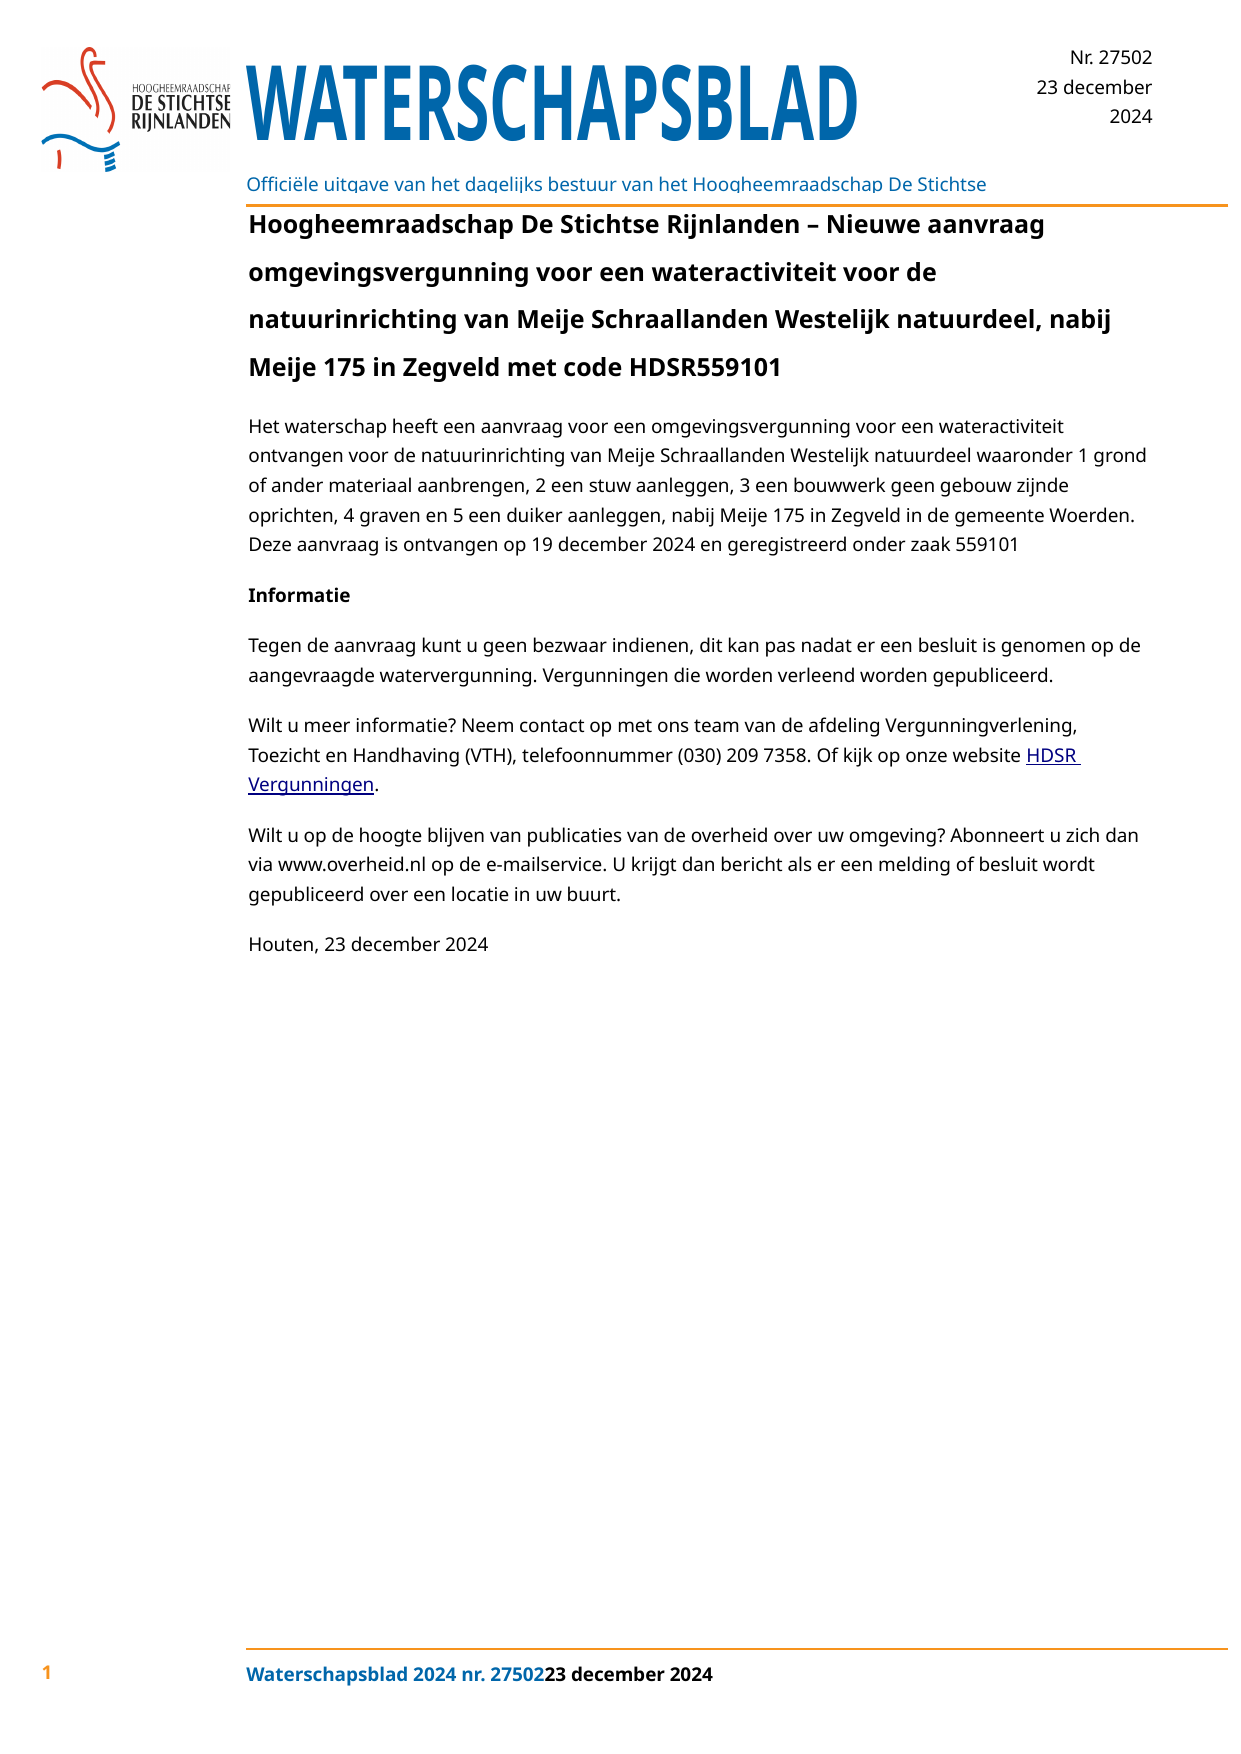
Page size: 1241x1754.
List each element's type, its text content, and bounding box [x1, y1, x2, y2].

text Informatie [248, 582, 1152, 608]
text Tegen de aanvraag kunt u geen bezwaar indienen, dit kan pas nadat er een besluit is genomen op de aangevraagde watervergunning. Vergunningen die worden verleend worden gepubliceerd. [248, 632, 1152, 688]
text Hoogheemraadschap De Stichtse Rijnlanden – Nieuwe aanvraag omgevingsvergunning voor een wateractiviteit voor de natuurinrichting van Meije Schraallanden Westelijk natuurdeel, nabij Meije 175 in Zegveld met code HDSR559101 [248, 207, 1152, 384]
text Houten, 23 december 2024 [248, 931, 1152, 957]
text Het waterschap heeft een aanvraag voor een omgevingsvergunning voor een wateractiviteit ontvangen voor de natuurinrichting van Meije Schraallanden Westelijk natuurdeel waaronder 1 grond of ander materiaal aanbrengen, 2 een stuw aanleggen, 3 een bouwwerk geen gebouw zijnde oprichten, 4 graven en 5 een duiker aanleggen, nabij Meije 175 in Zegveld in de gemeente Woerden. Deze aanvraag is ontvangen op 19 december 2024 en geregistreerd onder zaak 559101 [248, 413, 1152, 557]
text Wilt u op de hoogte blijven van publicaties van de overheid over uw omgeving? Abonneert u zich dan via www.overheid.nl op de e-mailservice. U krijgt dan bericht als er een melding of besluit wordt gepubliceerd over een locatie in uw buurt. [248, 822, 1152, 907]
text Wilt u meer informatie? Neem contact op met ons team van de afdeling Vergunningverlening, Toezicht en Handhaving (VTH), telefoonnummer (030) 209 7358. Of kijk op onze website HDSR Vergunningen. [248, 712, 1152, 797]
picture [41, 47, 231, 172]
